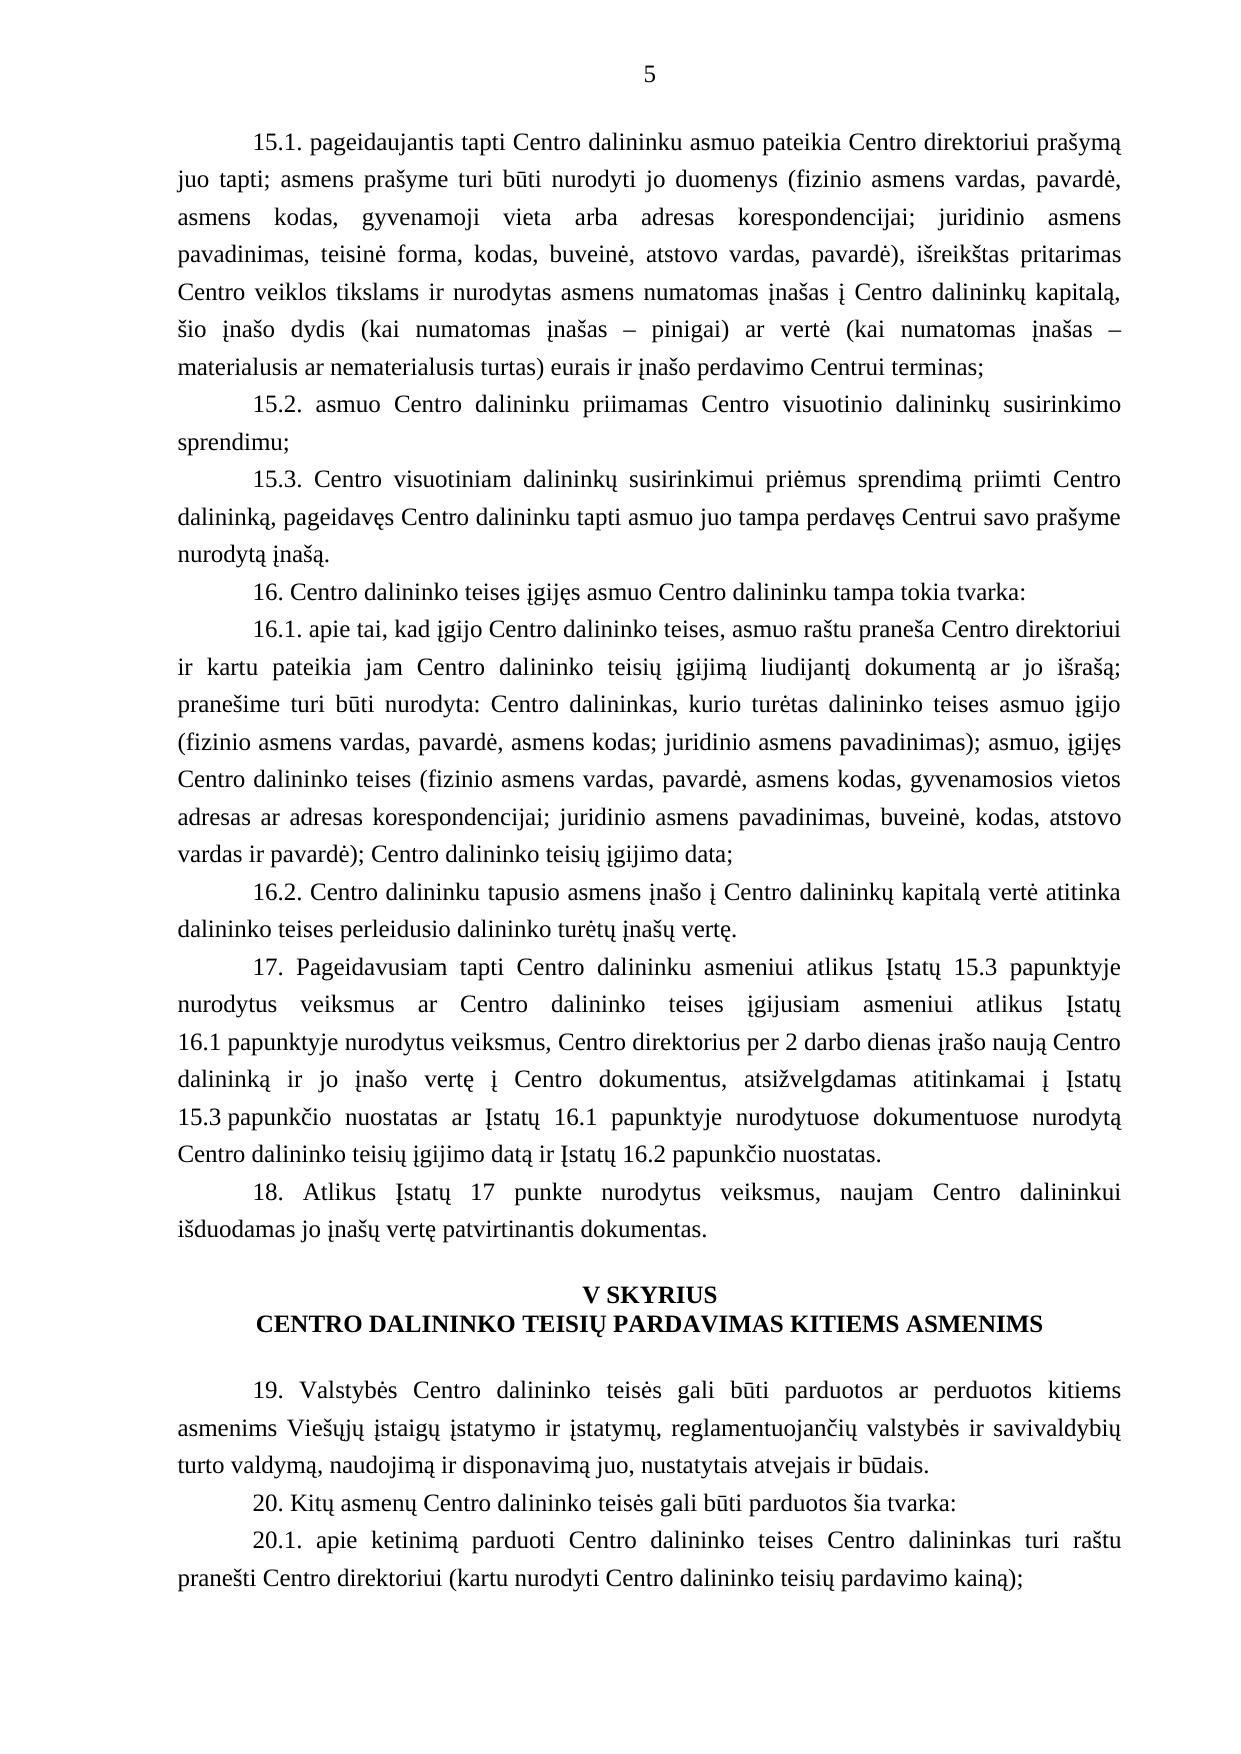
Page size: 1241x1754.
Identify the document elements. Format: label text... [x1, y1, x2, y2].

text 15.2. asmuo Centro dalininku priimamas Centro visuotinio dalininkų susirinkimo sprendimu; [177, 381, 1122, 456]
text CENTRO DALININKO TEISIŲ PARDAVIMAS KITIEMS ASMENIMS [177, 1309, 1122, 1338]
text V SKYRIUS [177, 1281, 1122, 1309]
text 16.2. Centro dalininku tapusio asmens įnašo į Centro dalininkų kapitalą vertė atitinka dalininko teises perleidusio dalininko turėtų įnašų vertę. [177, 868, 1122, 943]
text 18. Atlikus Įstatų 17 punkte nurodytus veiksmus, naujam Centro dalininkui išduodamas jo įnašų vertę patvirtinantis dokumentas. [177, 1168, 1122, 1243]
text 15.3. Centro visuotiniam dalininkų susirinkimui priėmus sprendimą priimti Centro dalininką, pageidavęs Centro dalininku tapti asmuo juo tampa perdavęs Centrui savo prašyme nurodytą įnašą. [177, 456, 1122, 568]
text 20. Kitų asmenų Centro dalininko teisės gali būti parduotos šia tvarka: [177, 1479, 1122, 1517]
text 17. Pageidavusiam tapti Centro dalininku asmeniui atlikus Įstatų 15.3 papunktyje nurodytus veiksmus ar Centro dalininko teises įgijusiam asmeniui atlikus Įstatų 16.1 papunktyje nurodytus veiksmus, Centro direktorius per 2 darbo dienas įrašo naują Centro dalininką ir jo įnašo vertę į Centro dokumentus, atsižvelgdamas atitinkamai į Įstatų 15.3 papunkčio nuostatas ar Įstatų 16.1 papunktyje nurodytuose dokumentuose nurodytą Centro dalininko teisių įgijimo datą ir Įstatų 16.2 papunkčio nuostatas. [177, 943, 1122, 1168]
text 15.1. pageidaujantis tapti Centro dalininku asmuo pateikia Centro direktoriui prašymą juo tapti; asmens prašyme turi būti nurodyti jo duomenys (fizinio asmens vardas, pavardė, asmens kodas, gyvenamoji vieta arba adresas korespondencijai; juridinio asmens pavadinimas, teisinė forma, kodas, buveinė, atstovo vardas, pavardė), išreikštas pritarimas Centro veiklos tikslams ir nurodytas asmens numatomas įnašas į Centro dalininkų kapitalą, šio įnašo dydis (kai numatomas įnašas – pinigai) ar vertė (kai numatomas įnašas – materialusis ar nematerialusis turtas) eurais ir įnašo perdavimo Centrui terminas; [177, 118, 1122, 381]
text 20.1. apie ketinimą parduoti Centro dalininko teises Centro dalininkas turi raštu pranešti Centro direktoriui (kartu nurodyti Centro dalininko teisių pardavimo kainą); [177, 1517, 1122, 1592]
text 19. Valstybės Centro dalininko teisės gali būti parduotos ar perduotos kitiems asmenims Viešųjų įstaigų įstatymo ir įstatymų, reglamentuojančių valstybės ir savivaldybių turto valdymą, naudojimą ir disponavimą juo, nustatytais atvejais ir būdais. [177, 1367, 1122, 1479]
text 16.1. apie tai, kad įgijo Centro dalininko teises, asmuo raštu praneša Centro direktoriui ir kartu pateikia jam Centro dalininko teisių įgijimą liudijantį dokumentą ar jo išrašą; pranešime turi būti nurodyta: Centro dalininkas, kurio turėtas dalininko teises asmuo įgijo (fizinio asmens vardas, pavardė, asmens kodas; juridinio asmens pavadinimas); asmuo, įgijęs Centro dalininko teises (fizinio asmens vardas, pavardė, asmens kodas, gyvenamosios vietos adresas ar adresas korespondencijai; juridinio asmens pavadinimas, buveinė, kodas, atstovo vardas ir pavardė); Centro dalininko teisių įgijimo data; [177, 606, 1122, 868]
text 16. Centro dalininko teises įgijęs asmuo Centro dalininku tampa tokia tvarka: [177, 568, 1122, 606]
